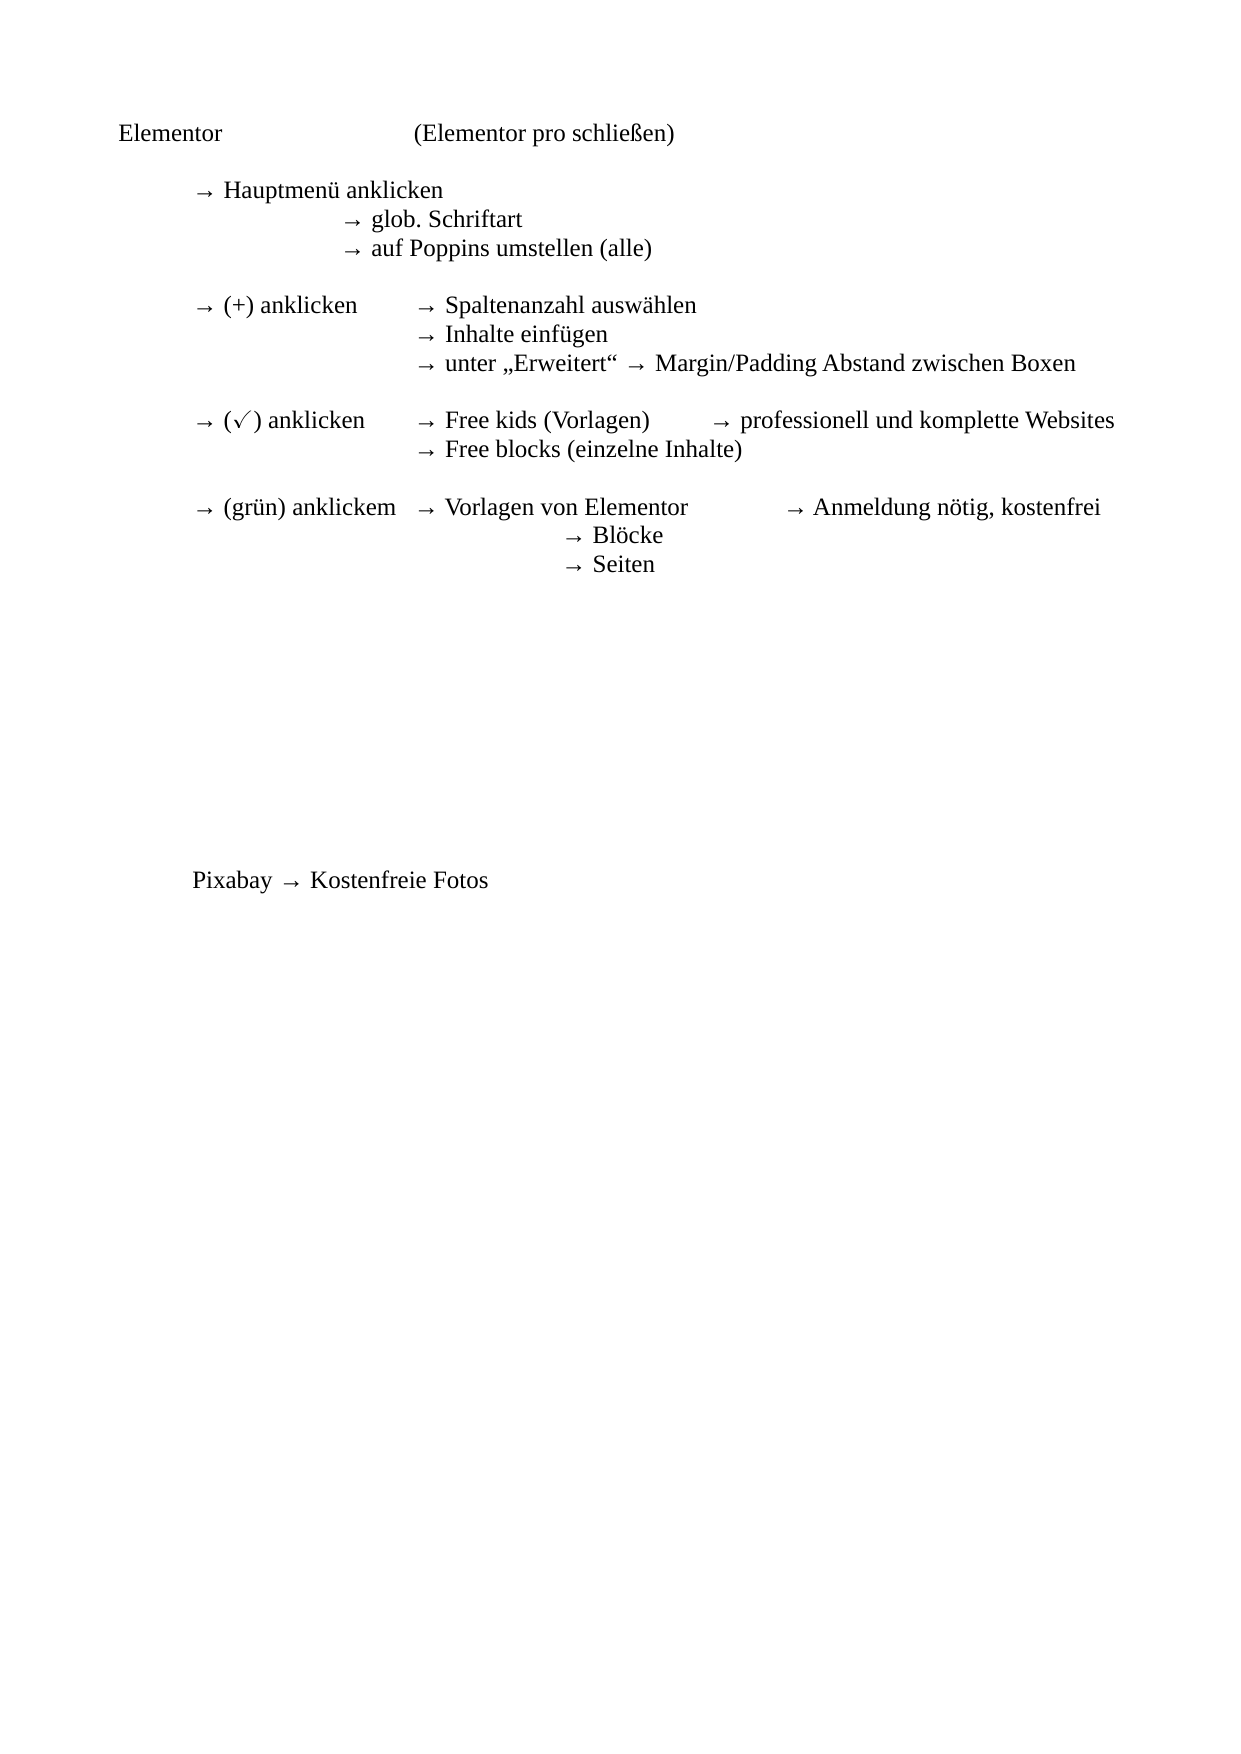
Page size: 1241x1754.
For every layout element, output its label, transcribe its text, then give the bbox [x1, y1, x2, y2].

text Elementor (Elementor pro schließen) → Hauptmenü anklicken → glob. Schriftart → auf Poppins umstellen (alle) → (+) anklicken → Spaltenanzahl auswählen → Inhalte einfügen → unter „Erweitert“ → Margin/Padding Abstand zwischen Boxen → (✓) anklicken → Free kids (Vorlagen) → professionell und komplette Websites → Free blocks (einzelne Inhalte) → (grün) anklickem → Vorlagen von Elementor → Anmeldung nötig, kostenfrei → Blöcke → Seiten Pixabay → Kostenfreie Fotos [118, 118, 1122, 894]
